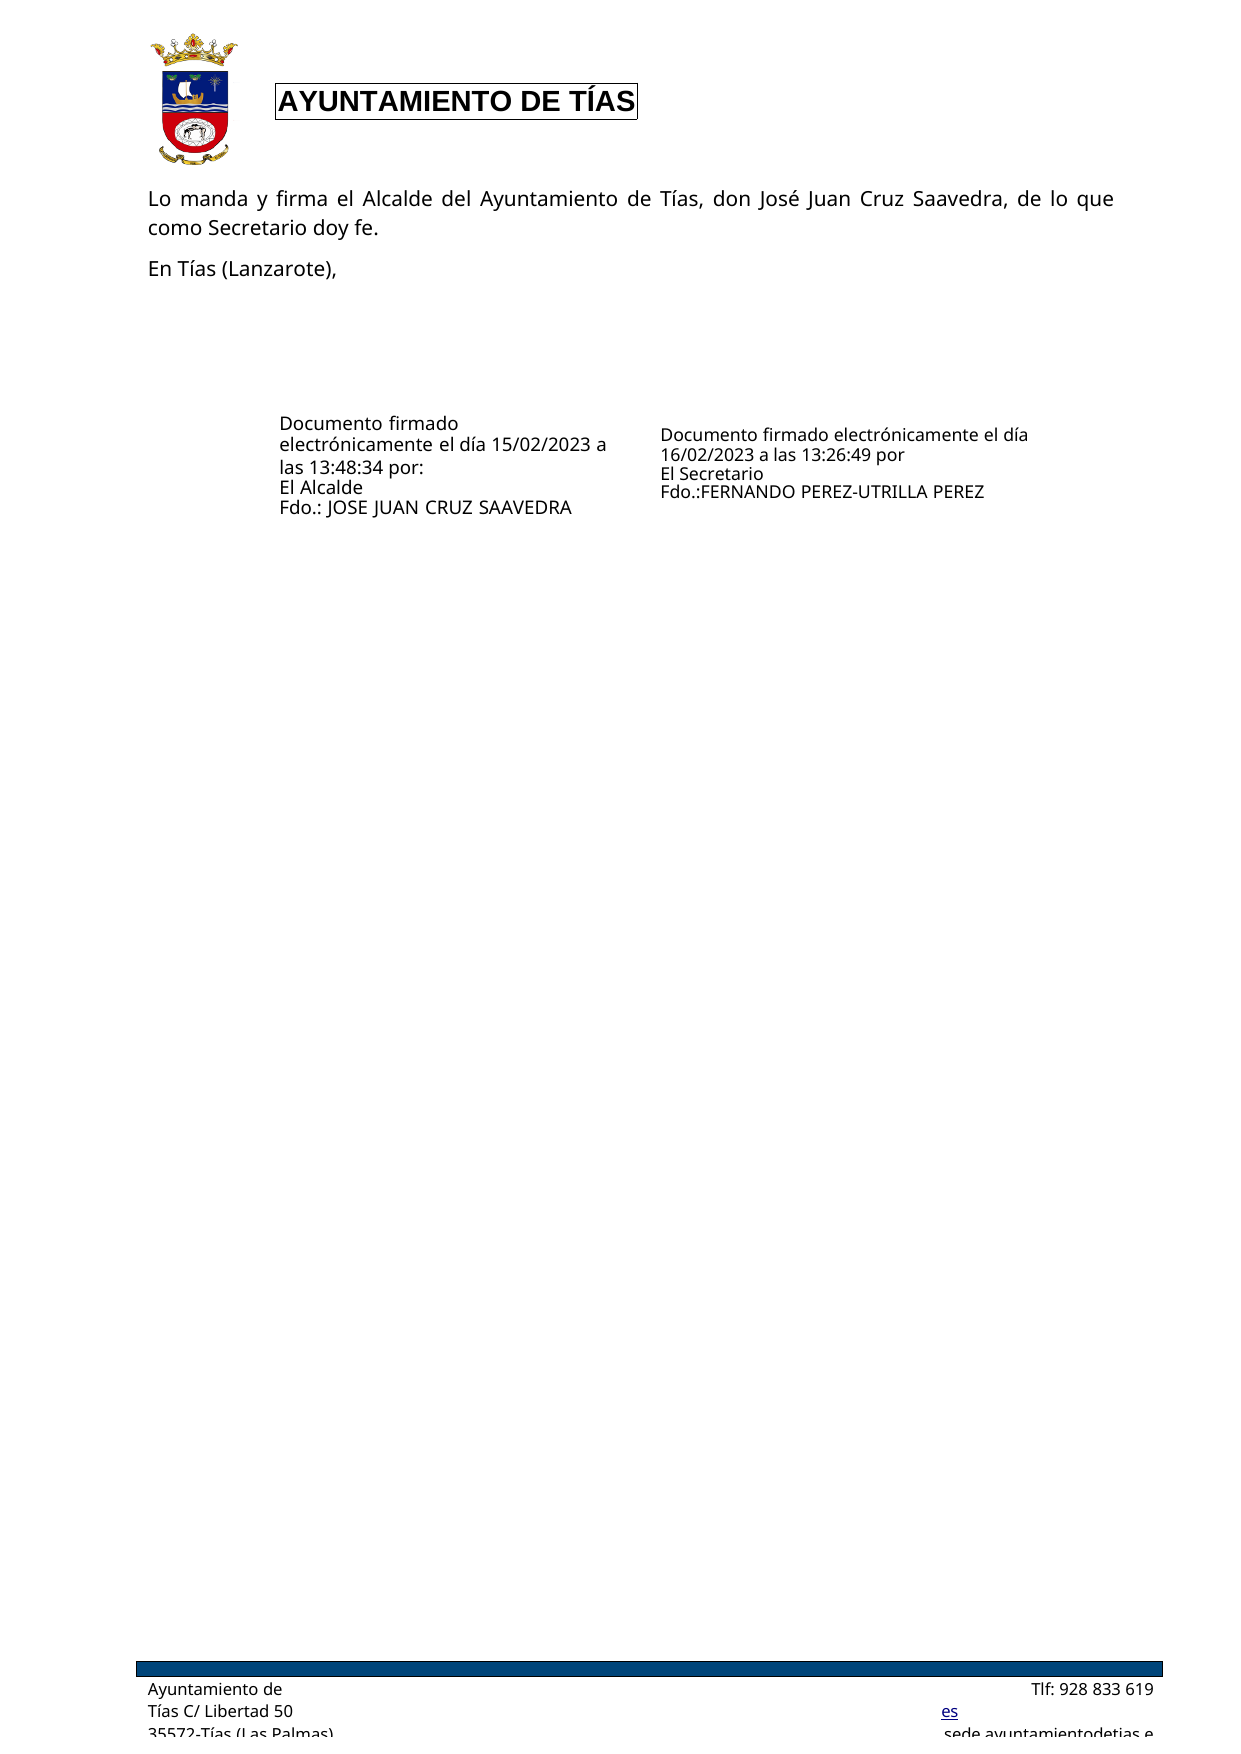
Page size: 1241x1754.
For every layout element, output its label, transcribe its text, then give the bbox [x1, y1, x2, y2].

text Documento firmado electrónicamente el día 15/02/2023 a las 13:48:34 por: [279, 412, 617, 479]
text El Secretario [660, 466, 1163, 483]
text Lo manda y firma el Alcalde del Ayuntamiento de Tías, don José Juan Cruz Saavedra, de lo que como Secretario doy fe. [148, 184, 1163, 241]
text El Alcalde [279, 479, 617, 498]
picture [150, 33, 240, 165]
text En Tías (Lanzarote), [148, 254, 1163, 282]
text Fdo.:FERNANDO PEREZ-UTRILLA PEREZ [660, 483, 1163, 503]
text Documento firmado electrónicamente el día 16/02/2023 a las 13:26:49 por [660, 424, 1090, 466]
text Fdo.: JOSE JUAN CRUZ SAAVEDRA [279, 498, 617, 518]
